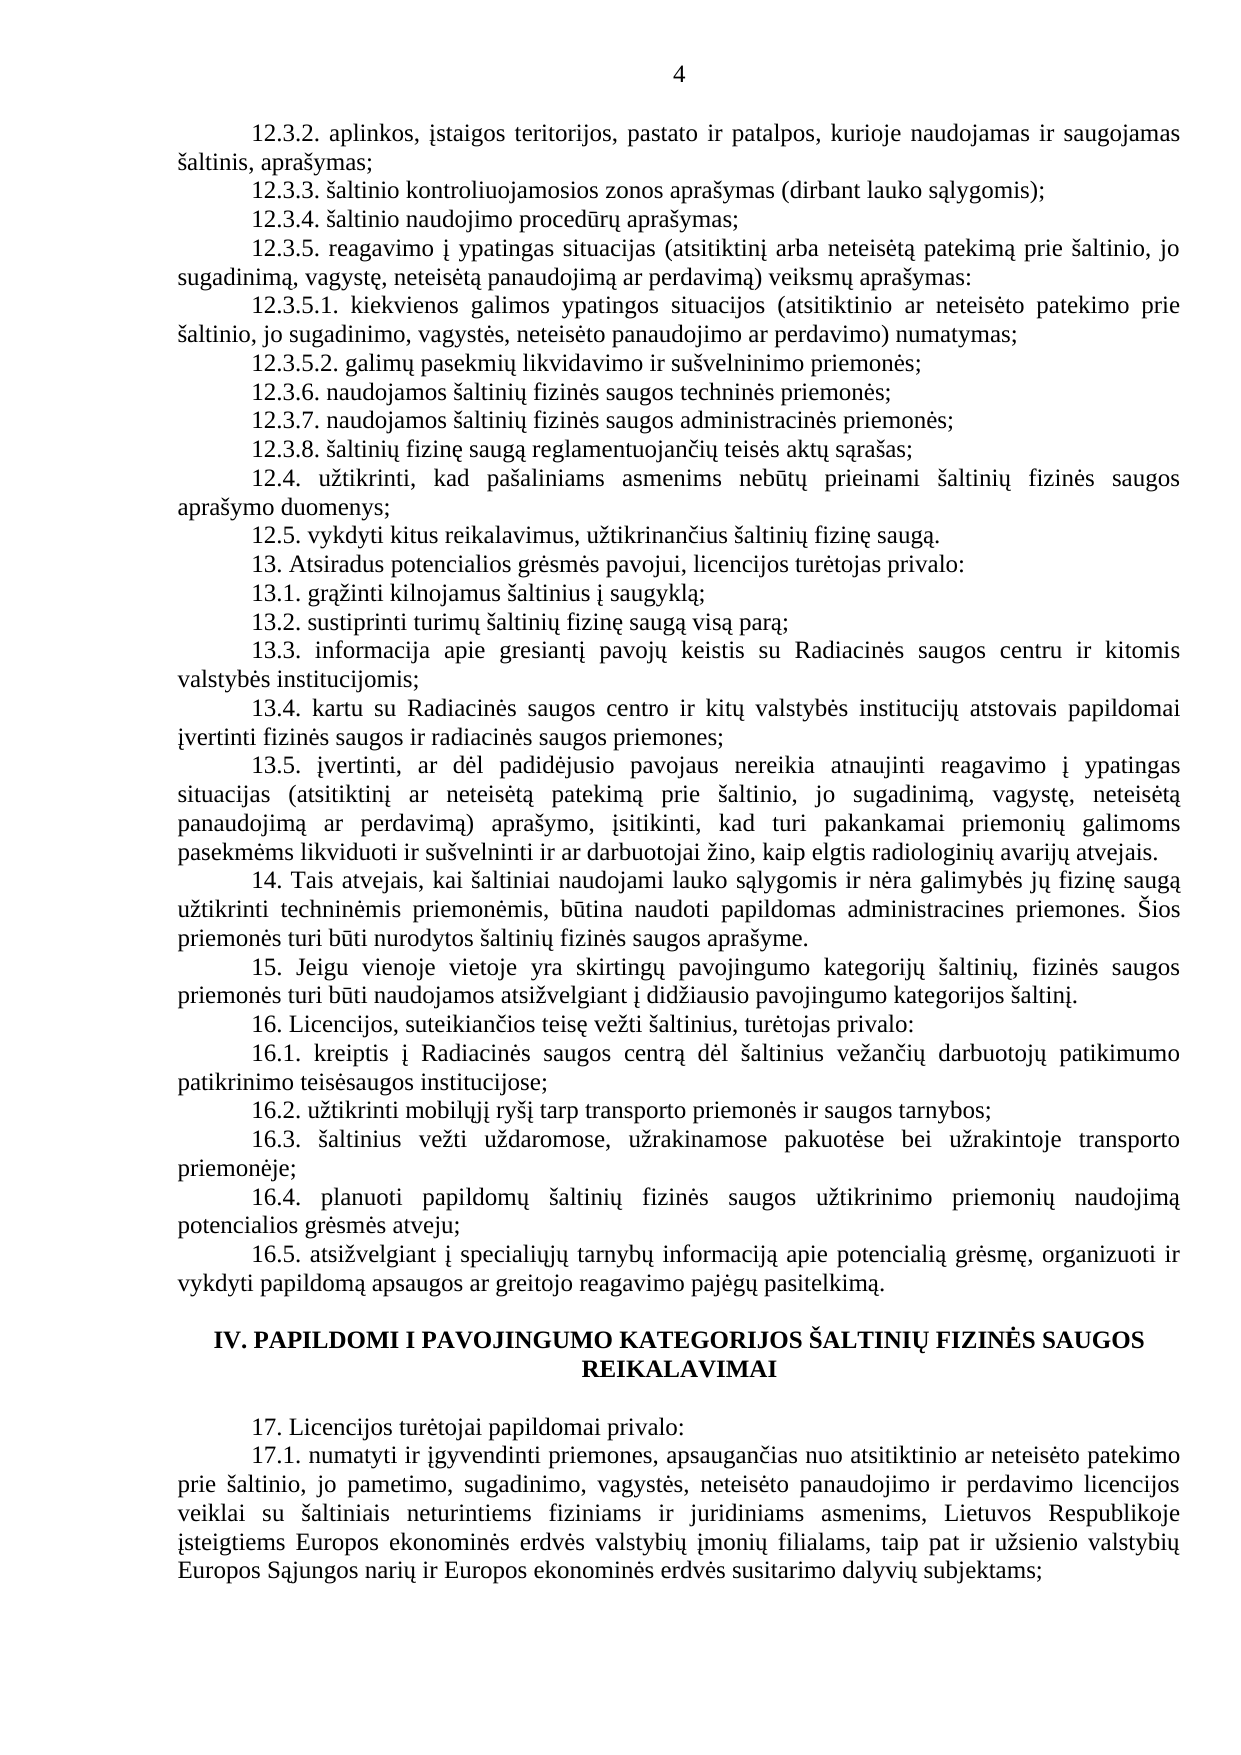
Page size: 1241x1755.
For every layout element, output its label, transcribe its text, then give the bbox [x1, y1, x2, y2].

text 17. Licencijos turėtojai papildomai privalo: [177, 1412, 1181, 1441]
text 12.3.2. aplinkos, įstaigos teritorijos, pastato ir patalpos, kurioje naudojamas ir saugojamas šaltinis, aprašymas; [177, 118, 1181, 176]
text 13.5. įvertinti, ar dėl padidėjusio pavojaus nereikia atnaujinti reagavimo į ypatingas situacijas (atsitiktinį ar neteisėtą patekimą prie šaltinio, jo sugadinimą, vagystę, neteisėtą panaudojimą ar perdavimą) aprašymo, įsitikinti, kad turi pakankamai priemonių galimoms pasekmėms likviduoti ir sušvelninti ir ar darbuotojai žino, kaip elgtis radiologinių avarijų atvejais. [177, 751, 1181, 866]
text 12.3.4. šaltinio naudojimo procedūrų aprašymas; [177, 204, 1181, 233]
text 12.3.5. reagavimo į ypatingas situacijas (atsitiktinį arba neteisėtą patekimą prie šaltinio, jo sugadinimą, vagystę, neteisėtą panaudojimą ar perdavimą) veiksmų aprašymas: [177, 233, 1181, 291]
text 13.4. kartu su Radiacinės saugos centro ir kitų valstybės institucijų atstovais papildomai įvertinti fizinės saugos ir radiacinės saugos priemones; [177, 693, 1181, 751]
text 14. Tais atvejais, kai šaltiniai naudojami lauko sąlygomis ir nėra galimybės jų fizinę saugą užtikrinti techninėmis priemonėmis, būtina naudoti papildomas administracines priemones. Šios priemonės turi būti nurodytos šaltinių fizinės saugos aprašyme. [177, 866, 1181, 952]
text 16.4. planuoti papildomų šaltinių fizinės saugos užtikrinimo priemonių naudojimą potencialios grėsmės atveju; [177, 1182, 1181, 1239]
text 13.2. sustiprinti turimų šaltinių fizinę saugą visą parą; [177, 607, 1181, 636]
text 12.3.7. naudojamos šaltinių fizinės saugos administracinės priemonės; [177, 406, 1181, 434]
text 13.3. informacija apie gresiantį pavojų keistis su Radiacinės saugos centru ir kitomis valstybės institucijomis; [177, 636, 1181, 693]
text 12.3.3. šaltinio kontroliuojamosios zonos aprašymas (dirbant lauko sąlygomis); [177, 176, 1181, 204]
text 13.1. grąžinti kilnojamus šaltinius į saugyklą; [177, 578, 1181, 607]
text 12.3.6. naudojamos šaltinių fizinės saugos techninės priemonės; [177, 377, 1181, 406]
text 16.3. šaltinius vežti uždaromose, užrakinamose pakuotėse bei užrakintoje transporto priemonėje; [177, 1124, 1181, 1182]
text 12.4. užtikrinti, kad pašaliniams asmenims nebūtų prieinami šaltinių fizinės saugos aprašymo duomenys; [177, 463, 1181, 521]
text 12.3.5.2. galimų pasekmių likvidavimo ir sušvelninimo priemonės; [177, 348, 1181, 377]
text 16.5. atsižvelgiant į specialiųjų tarnybų informaciją apie potencialią grėsmę, organizuoti ir vykdyti papildomą apsaugos ar greitojo reagavimo pajėgų pasitelkimą. [177, 1239, 1181, 1297]
text 12.5. vykdyti kitus reikalavimus, užtikrinančius šaltinių fizinę saugą. [177, 521, 1181, 549]
text 12.3.8. šaltinių fizinę saugą reglamentuojančių teisės aktų sąrašas; [177, 434, 1181, 463]
text 16.2. užtikrinti mobilųjį ryšį tarp transporto priemonės ir saugos tarnybos; [177, 1096, 1181, 1124]
text 13. Atsiradus potencialios grėsmės pavojui, licencijos turėtojas privalo: [177, 549, 1181, 578]
text 16. Licencijos, suteikiančios teisę vežti šaltinius, turėtojas privalo: [177, 1009, 1181, 1038]
text 16.1. kreiptis į Radiacinės saugos centrą dėl šaltinius vežančių darbuotojų patikimumo patikrinimo teisėsaugos institucijose; [177, 1038, 1181, 1096]
text 17.1. numatyti ir įgyvendinti priemones, apsaugančias nuo atsitiktinio ar neteisėto patekimo prie šaltinio, jo pametimo, sugadinimo, vagystės, neteisėto panaudojimo ir perdavimo licencijos veiklai su šaltiniais neturintiems fiziniams ir juridiniams asmenims, Lietuvos Respublikoje įsteigtiems Europos ekonominės erdvės valstybių įmonių filialams, taip pat ir užsienio valstybių Europos Sąjungos narių ir Europos ekonominės erdvės susitarimo dalyvių subjektams; [177, 1441, 1181, 1584]
text 12.3.5.1. kiekvienos galimos ypatingos situacijos (atsitiktinio ar neteisėto patekimo prie šaltinio, jo sugadinimo, vagystės, neteisėto panaudojimo ar perdavimo) numatymas; [177, 291, 1181, 348]
text 15. Jeigu vienoje vietoje yra skirtingų pavojingumo kategorijų šaltinių, fizinės saugos priemonės turi būti naudojamos atsižvelgiant į didžiausio pavojingumo kategorijos šaltinį. [177, 952, 1181, 1009]
text IV. PAPILDOMI I PAVOJINGUMO KATEGORIJOS ŠALTINIŲ FIZINĖS SAUGOS REIKALAVIMAI [177, 1326, 1181, 1383]
